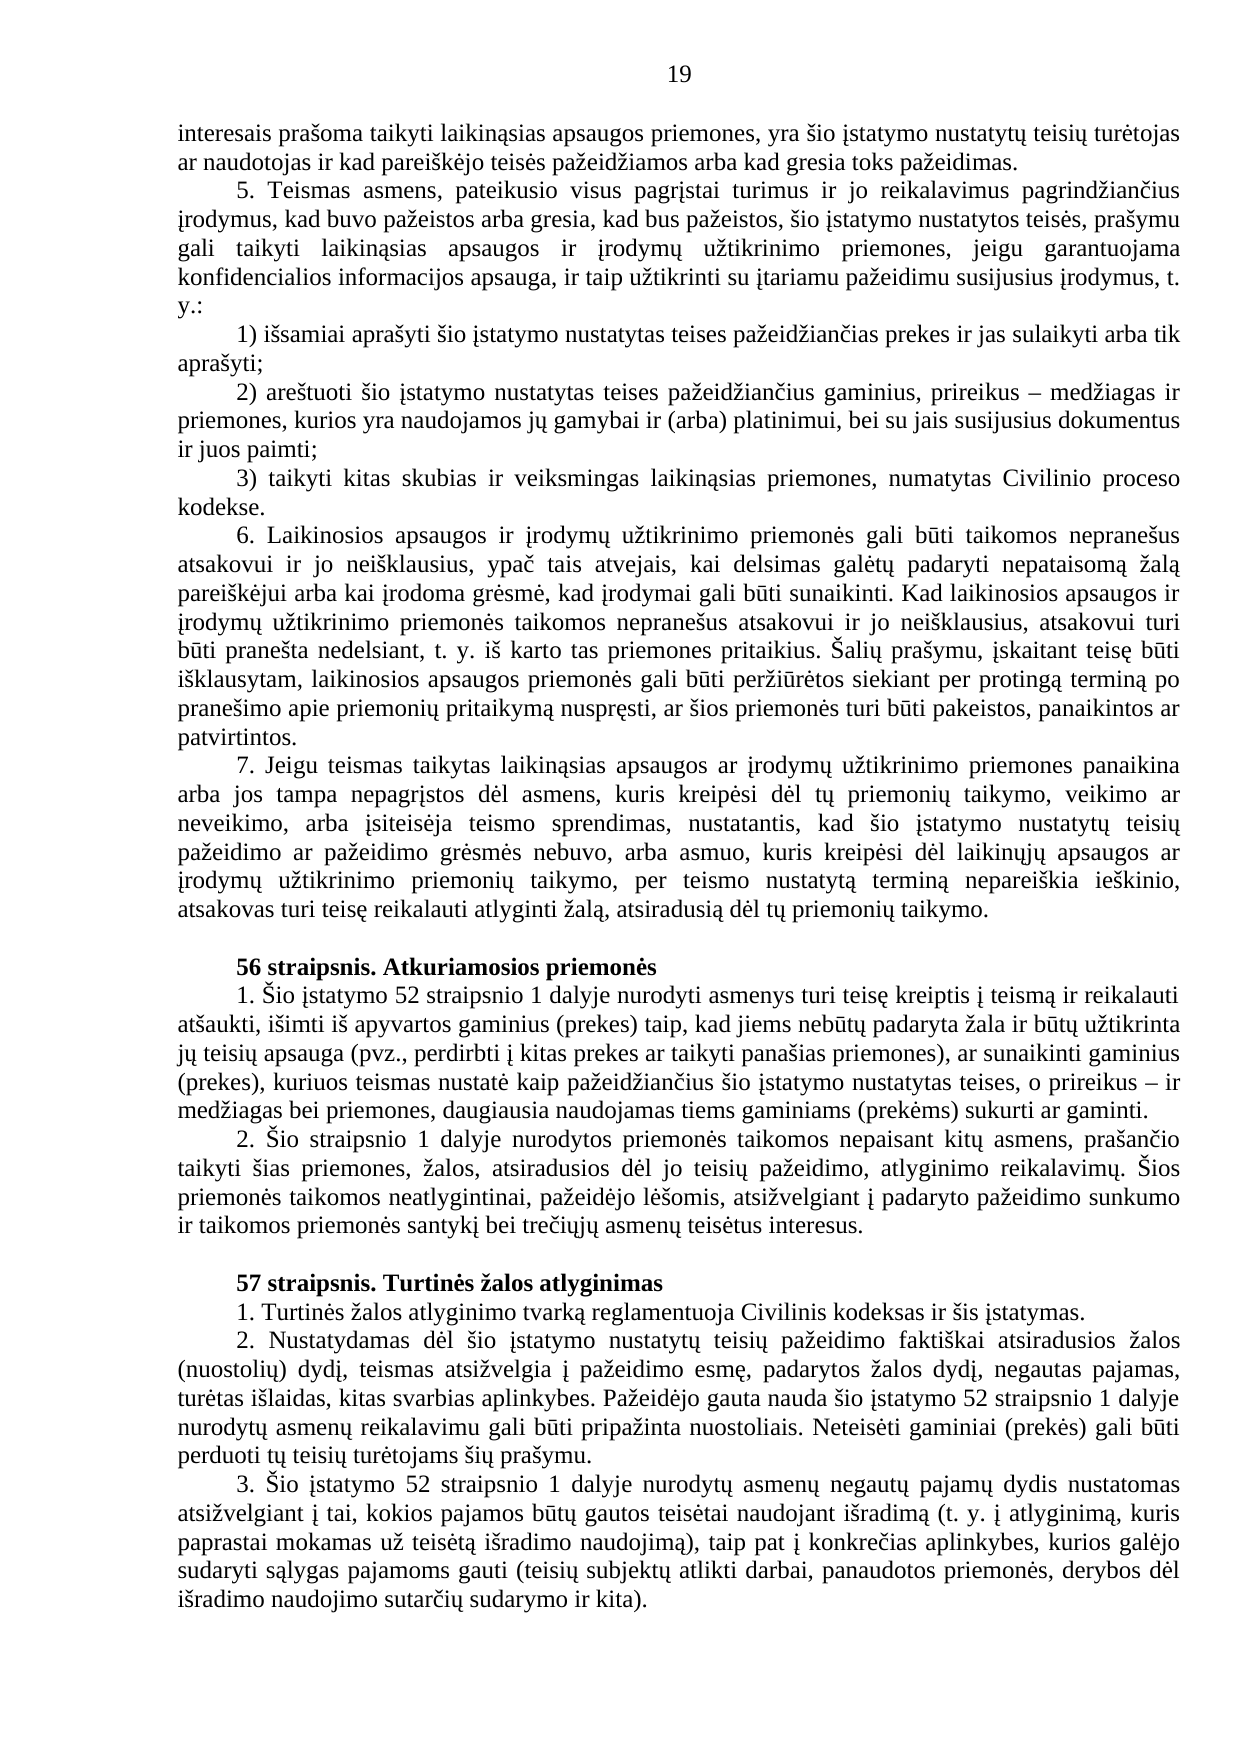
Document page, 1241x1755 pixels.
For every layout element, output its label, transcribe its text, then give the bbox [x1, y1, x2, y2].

text 2. Šio straipsnio 1 dalyje nurodytos priemonės taikomos nepaisant kitų asmens, prašančio taikyti šias priemones, žalos, atsiradusios dėl jo teisių pažeidimo, atlyginimo reikalavimų. Šios priemonės taikomos neatlygintinai, pažeidėjo lėšomis, atsižvelgiant į padaryto pažeidimo sunkumo ir taikomos priemonės santykį bei trečiųjų asmenų teisėtus interesus. [177, 1124, 1181, 1239]
text 5. Teismas asmens, pateikusio visus pagrįstai turimus ir jo reikalavimus pagrindžiančius įrodymus, kad buvo pažeistos arba gresia, kad bus pažeistos, šio įstatymo nustatytos teisės, prašymu gali taikyti laikinąsias apsaugos ir įrodymų užtikrinimo priemones, jeigu garantuojama konfidencialios informacijos apsauga, ir taip užtikrinti su įtariamu pažeidimu susijusius įrodymus, t. y.: [177, 176, 1181, 319]
text 57 straipsnis. Turtinės žalos atlyginimas [177, 1268, 1181, 1297]
text 1. Šio įstatymo 52 straipsnio 1 dalyje nurodyti asmenys turi teisę kreiptis į teismą ir reikalauti atšaukti, išimti iš apyvartos gaminius (prekes) taip, kad jiems nebūtų padaryta žala ir būtų užtikrinta jų teisių apsauga (pvz., perdirbti į kitas prekes ar taikyti panašias priemones), ar sunaikinti gaminius (prekes), kuriuos teismas nustatė kaip pažeidžiančius šio įstatymo nustatytas teises, o prireikus – ir medžiagas bei priemones, daugiausia naudojamas tiems gaminiams (prekėms) sukurti ar gaminti. [177, 981, 1181, 1124]
text 1. Turtinės žalos atlyginimo tvarką reglamentuoja Civilinis kodeksas ir šis įstatymas. [177, 1297, 1181, 1326]
text interesais prašoma taikyti laikinąsias apsaugos priemones, yra šio įstatymo nustatytų teisių turėtojas ar naudotojas ir kad pareiškėjo teisės pažeidžiamos arba kad gresia toks pažeidimas. [177, 118, 1181, 176]
text 7. Jeigu teismas taikytas laikinąsias apsaugos ar įrodymų užtikrinimo priemones panaikina arba jos tampa nepagrįstos dėl asmens, kuris kreipėsi dėl tų priemonių taikymo, veikimo ar neveikimo, arba įsiteisėja teismo sprendimas, nustatantis, kad šio įstatymo nustatytų teisių pažeidimo ar pažeidimo grėsmės nebuvo, arba asmuo, kuris kreipėsi dėl laikinųjų apsaugos ar įrodymų užtikrinimo priemonių taikymo, per teismo nustatytą terminą nepareiškia ieškinio, atsakovas turi teisę reikalauti atlyginti žalą, atsiradusią dėl tų priemonių taikymo. [177, 751, 1181, 923]
text 2) areštuoti šio įstatymo nustatytas teises pažeidžiančius gaminius, prireikus – medžiagas ir priemones, kurios yra naudojamos jų gamybai ir (arba) platinimui, bei su jais susijusius dokumentus ir juos paimti; [177, 377, 1181, 463]
text 6. Laikinosios apsaugos ir įrodymų užtikrinimo priemonės gali būti taikomos nepranešus atsakovui ir jo neišklausius, ypač tais atvejais, kai delsimas galėtų padaryti nepataisomą žalą pareiškėjui arba kai įrodoma grėsmė, kad įrodymai gali būti sunaikinti. Kad laikinosios apsaugos ir įrodymų užtikrinimo priemonės taikomos nepranešus atsakovui ir jo neišklausius, atsakovui turi būti pranešta nedelsiant, t. y. iš karto tas priemones pritaikius. Šalių prašymu, įskaitant teisę būti išklausytam, laikinosios apsaugos priemonės gali būti peržiūrėtos siekiant per protingą terminą po pranešimo apie priemonių pritaikymą nuspręsti, ar šios priemonės turi būti pakeistos, panaikintos ar patvirtintos. [177, 521, 1181, 751]
text 1) išsamiai aprašyti šio įstatymo nustatytas teises pažeidžiančias prekes ir jas sulaikyti arba tik aprašyti; [177, 319, 1181, 377]
text 3. Šio įstatymo 52 straipsnio 1 dalyje nurodytų asmenų negautų pajamų dydis nustatomas atsižvelgiant į tai, kokios pajamos būtų gautos teisėtai naudojant išradimą (t. y. į atlyginimą, kuris paprastai mokamas už teisėtą išradimo naudojimą), taip pat į konkrečias aplinkybes, kurios galėjo sudaryti sąlygas pajamoms gauti (teisių subjektų atlikti darbai, panaudotos priemonės, derybos dėl išradimo naudojimo sutarčių sudarymo ir kita). [177, 1469, 1181, 1613]
text 56 straipsnis. Atkuriamosios priemonės [177, 952, 1181, 981]
text 3) taikyti kitas skubias ir veiksmingas laikinąsias priemones, numatytas Civilinio proceso kodekse. [177, 463, 1181, 521]
text 2. Nustatydamas dėl šio įstatymo nustatytų teisių pažeidimo faktiškai atsiradusios žalos (nuostolių) dydį, teismas atsižvelgia į pažeidimo esmę, padarytos žalos dydį, negautas pajamas, turėtas išlaidas, kitas svarbias aplinkybes. Pažeidėjo gauta nauda šio įstatymo 52 straipsnio 1 dalyje nurodytų asmenų reikalavimu gali būti pripažinta nuostoliais. Neteisėti gaminiai (prekės) gali būti perduoti tų teisių turėtojams šių prašymu. [177, 1326, 1181, 1469]
